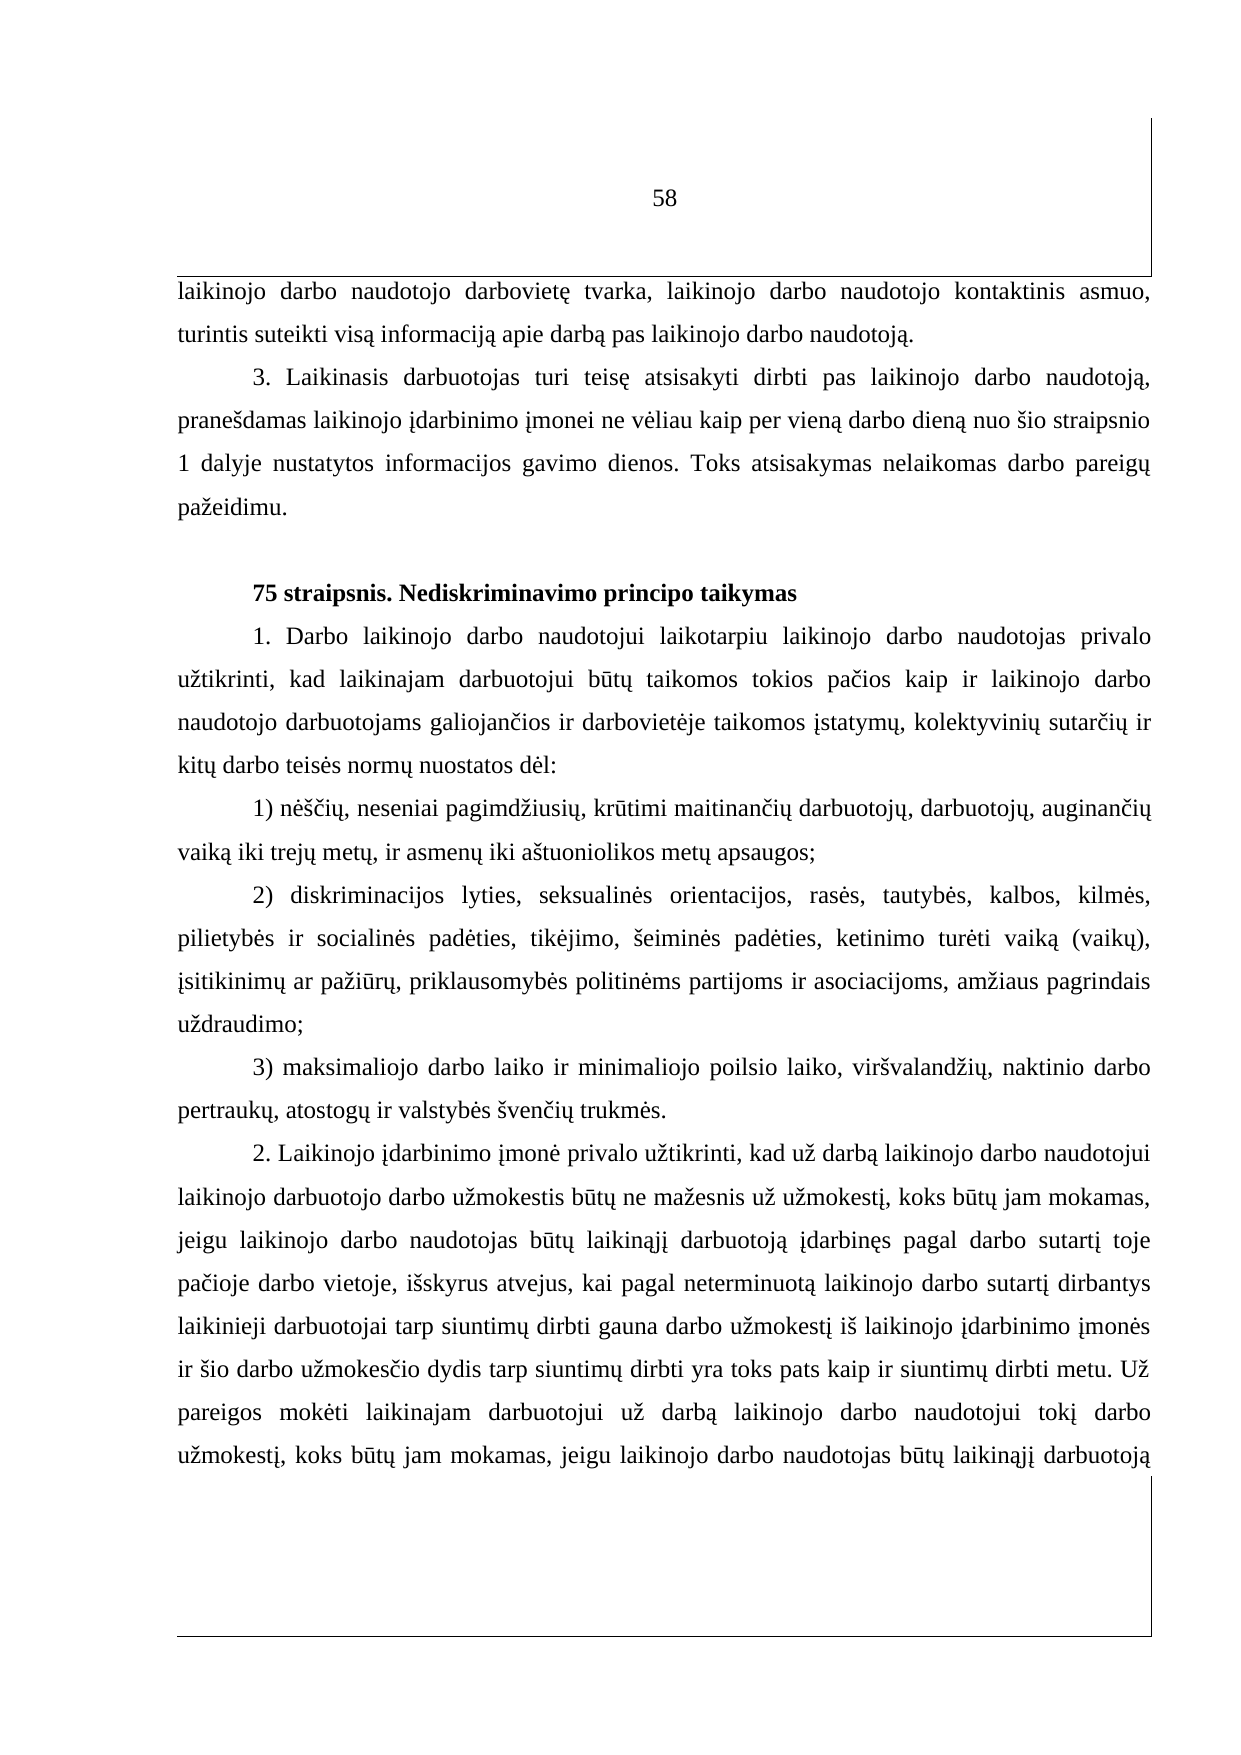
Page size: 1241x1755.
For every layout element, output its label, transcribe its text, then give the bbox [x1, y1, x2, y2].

text 3) maksimaliojo darbo laiko ir minimaliojo poilsio laiko, viršvalandžių, naktinio darbo pertraukų, atostogų ir valstybės švenčių trukmės. [177, 1052, 1152, 1124]
text laikinojo darbo naudotojo darbovietę tvarka, laikinojo darbo naudotojo kontaktinis asmuo, turintis suteikti visą informaciją apie darbą pas laikinojo darbo naudotoją. [177, 276, 1152, 348]
text 75 straipsnis. Nediskriminavimo principo taikymas [177, 578, 1152, 607]
text 3. Laikinasis darbuotojas turi teisę atsisakyti dirbti pas laikinojo darbo naudotoją, pranešdamas laikinojo įdarbinimo įmonei ne vėliau kaip per vieną darbo dieną nuo šio straipsnio 1 dalyje nustatytos informacijos gavimo dienos. Toks atsisakymas nelaikomas darbo pareigų pažeidimu. [177, 362, 1152, 520]
text 1) nėščių, neseniai pagimdžiusių, krūtimi maitinančių darbuotojų, darbuotojų, auginančių vaiką iki trejų metų, ir asmenų iki aštuoniolikos metų apsaugos; [177, 793, 1152, 865]
text 1. Darbo laikinojo darbo naudotojui laikotarpiu laikinojo darbo naudotojas privalo užtikrinti, kad laikinajam darbuotojui būtų taikomos tokios pačios kaip ir laikinojo darbo naudotojo darbuotojams galiojančios ir darbovietėje taikomos įstatymų, kolektyvinių sutarčių ir kitų darbo teisės normų nuostatos dėl: [177, 621, 1152, 779]
text 2) diskriminacijos lyties, seksualinės orientacijos, rasės, tautybės, kalbos, kilmės, pilietybės ir socialinės padėties, tikėjimo, šeiminės padėties, ketinimo turėti vaiką (vaikų), įsitikinimų ar pažiūrų, priklausomybės politinėms partijoms ir asociacijoms, amžiaus pagrindais uždraudimo; [177, 880, 1152, 1038]
text 2. Laikinojo įdarbinimo įmonė privalo užtikrinti, kad už darbą laikinojo darbo naudotojui laikinojo darbuotojo darbo užmokestis būtų ne mažesnis už užmokestį, koks būtų jam mokamas, jeigu laikinojo darbo naudotojas būtų laikinąjį darbuotoją įdarbinęs pagal darbo sutartį toje pačioje darbo vietoje, išskyrus atvejus, kai pagal neterminuotą laikinojo darbo sutartį dirbantys laikinieji darbuotojai tarp siuntimų dirbti gauna darbo užmokestį iš laikinojo įdarbinimo įmonės ir šio darbo užmokesčio dydis tarp siuntimų dirbti yra toks pats kaip ir siuntimų dirbti metu. Už pareigos mokėti laikinajam darbuotojui už darbą laikinojo darbo naudotojui tokį darbo užmokestį, koks būtų jam mokamas, jeigu laikinojo darbo naudotojas būtų laikinąjį darbuotoją [177, 1138, 1152, 1469]
